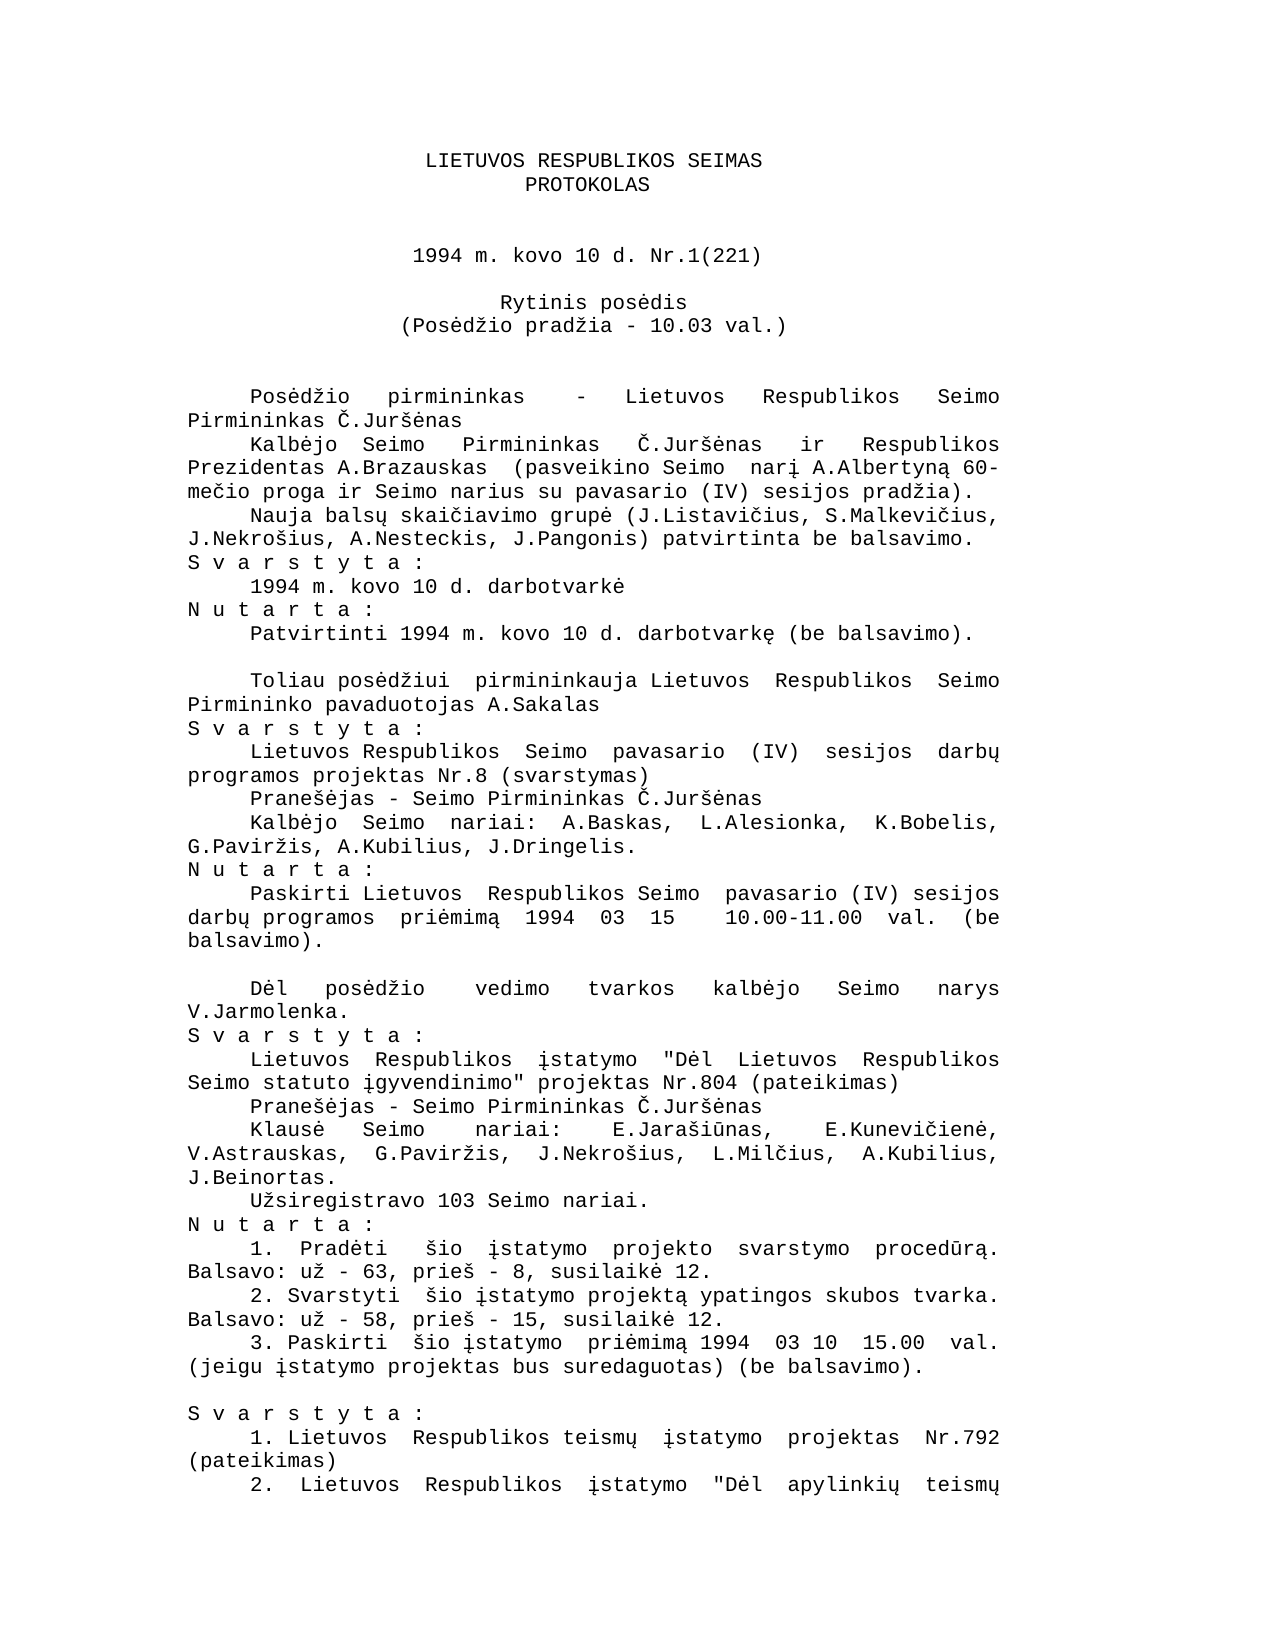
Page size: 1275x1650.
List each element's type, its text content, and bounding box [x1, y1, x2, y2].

text Balsavo: už - 58, prieš - 15, susilaikė 12. [187, 1309, 1087, 1332]
text S v a r s t y t a : [187, 1025, 1087, 1048]
text S v a r s t y t a : [187, 1403, 1087, 1427]
text J.Beinortas. [187, 1167, 1087, 1190]
text darbų programos priėmimą 1994 03 15 10.00-11.00 val. (be [187, 907, 1087, 930]
text programos projektas Nr.8 (svarstymas) [187, 765, 1087, 788]
text N u t a r t a : [187, 599, 1087, 623]
text 1. Pradėti šio įstatymo projekto svarstymo procedūrą. [187, 1238, 1087, 1261]
text LIETUVOS RESPUBLIKOS SEIMAS [187, 150, 1087, 174]
text Balsavo: už - 63, prieš - 8, susilaikė 12. [187, 1261, 1087, 1285]
text Pirmininko pavaduotojas A.Sakalas [187, 694, 1087, 717]
text J.Nekrošius, A.Nesteckis, J.Pangonis) patvirtinta be balsavimo. [187, 528, 1087, 552]
text mečio proga ir Seimo narius su pavasario (IV) sesijos pradžia). [187, 481, 1087, 505]
text Paskirti Lietuvos Respublikos Seimo pavasario (IV) sesijos [187, 883, 1087, 907]
text Lietuvos Respublikos Seimo pavasario (IV) sesijos darbų [187, 741, 1087, 765]
text S v a r s t y t a : [187, 717, 1087, 741]
text Klausė Seimo nariai: E.Jarašiūnas, E.Kunevičienė, [187, 1119, 1087, 1143]
text Seimo statuto įgyvendinimo" projektas Nr.804 (pateikimas) [187, 1072, 1087, 1096]
text (jeigu įstatymo projektas bus suredaguotas) (be balsavimo). [187, 1356, 1087, 1379]
text Rytinis posėdis [187, 292, 1087, 316]
text Kalbėjo Seimo Pirmininkas Č.Juršėnas ir Respublikos [187, 434, 1087, 457]
text Kalbėjo Seimo nariai: A.Baskas, L.Alesionka, K.Bobelis, [187, 812, 1087, 836]
text Dėl posėdžio vedimo tvarkos kalbėjo Seimo narys [187, 978, 1087, 1001]
text Nauja balsų skaičiavimo grupė (J.Listavičius, S.Malkevičius, [187, 505, 1087, 528]
text V.Jarmolenka. [187, 1001, 1087, 1025]
text Pranešėjas - Seimo Pirmininkas Č.Juršėnas [187, 1096, 1087, 1119]
text 1994 m. kovo 10 d. darbotvarkė [187, 576, 1087, 599]
text (pateikimas) [187, 1451, 1087, 1474]
text N u t a r t a : [187, 859, 1087, 883]
text Lietuvos Respublikos įstatymo "Dėl Lietuvos Respublikos [187, 1048, 1087, 1072]
text Pirmininkas Č.Juršėnas [187, 410, 1087, 434]
text S v a r s t y t a : [187, 552, 1087, 576]
text balsavimo). [187, 930, 1087, 954]
text Patvirtinti 1994 m. kovo 10 d. darbotvarkę (be balsavimo). [187, 623, 1087, 647]
text G.Paviržis, A.Kubilius, J.Dringelis. [187, 836, 1087, 859]
text Prezidentas A.Brazauskas (pasveikino Seimo narį A.Albertyną 60- [187, 457, 1087, 481]
text 1. Lietuvos Respublikos teismų įstatymo projektas Nr.792 [187, 1427, 1087, 1451]
text Toliau posėdžiui pirmininkauja Lietuvos Respublikos Seimo [187, 670, 1087, 694]
text V.Astrauskas, G.Paviržis, J.Nekrošius, L.Milčius, A.Kubilius, [187, 1143, 1087, 1167]
text 1994 m. kovo 10 d. Nr.1(221) [187, 244, 1087, 268]
text Užsiregistravo 103 Seimo nariai. [187, 1190, 1087, 1214]
text PROTOKOLAS [187, 174, 1087, 197]
text Pranešėjas - Seimo Pirmininkas Č.Juršėnas [187, 788, 1087, 812]
text 2. Lietuvos Respublikos įstatymo "Dėl apylinkių teismų [187, 1474, 1087, 1498]
text N u t a r t a : [187, 1214, 1087, 1238]
text 3. Paskirti šio įstatymo priėmimą 1994 03 10 15.00 val. [187, 1332, 1087, 1356]
text (Posėdžio pradžia - 10.03 val.) [187, 316, 1087, 339]
text Posėdžio pirmininkas - Lietuvos Respublikos Seimo [187, 386, 1087, 410]
text 2. Svarstyti šio įstatymo projektą ypatingos skubos tvarka. [187, 1285, 1087, 1309]
